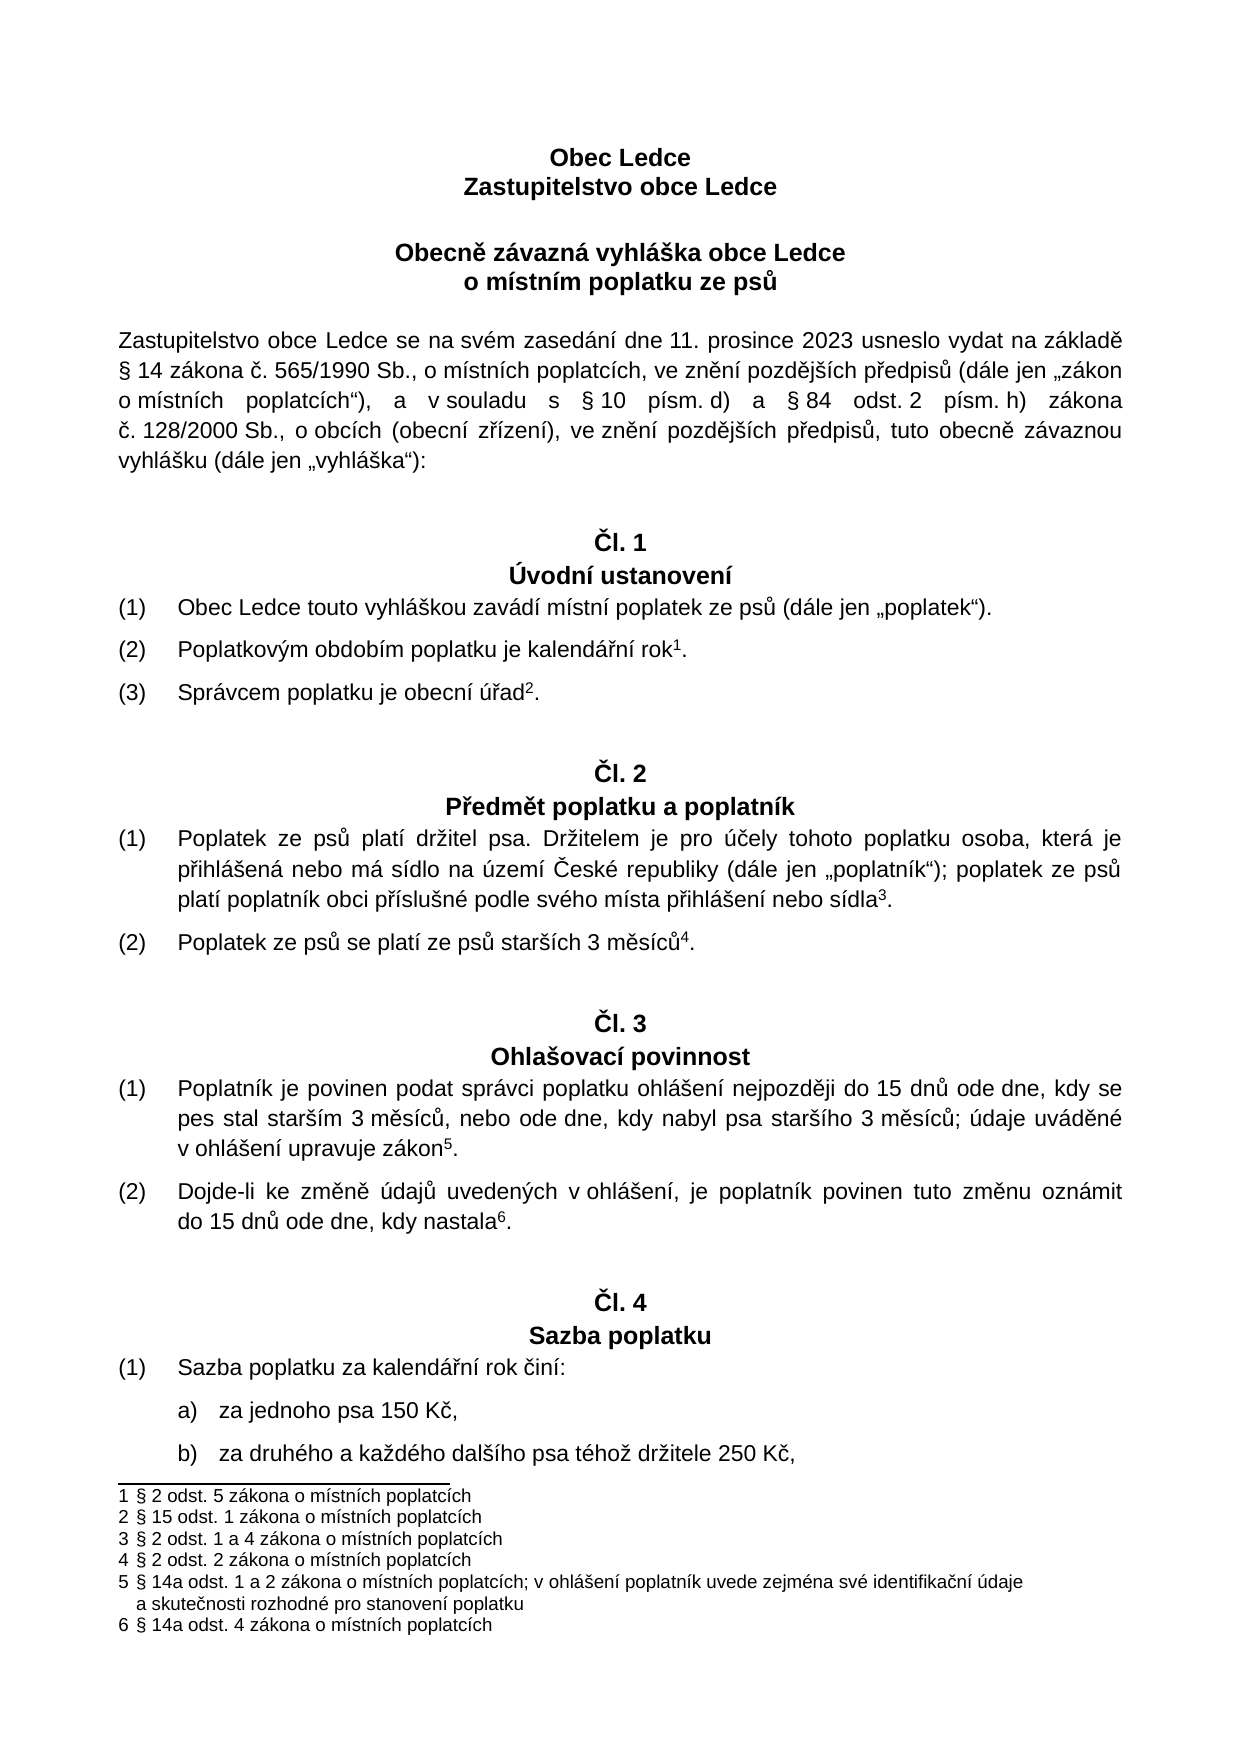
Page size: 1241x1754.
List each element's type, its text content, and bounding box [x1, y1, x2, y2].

list § 14a odst. 4 zákona o místních poplatcích [118, 1614, 1122, 1635]
list Poplatek ze psů se platí ze psů starších 3 měsíců. [118, 928, 1122, 955]
subtitle Čl. 3 Ohlašovací povinnost [118, 1009, 1122, 1071]
list Dojde-li ke změně údajů uvedených v ohlášení, je poplatník povinen tuto změnu oznámit do 15 dnů ode dne, kdy nastala. [118, 1178, 1122, 1234]
subtitle Čl. 4 Sazba poplatku [118, 1288, 1122, 1350]
list Správcem poplatku je obecní úřad. [118, 679, 1122, 706]
subtitle Čl. 1 Úvodní ustanovení [118, 528, 1122, 589]
subtitle Čl. 2 Předmět poplatku a poplatník [118, 759, 1122, 821]
list za jednoho psa 150 Kč, [177, 1397, 1122, 1423]
list § 2 odst. 5 zákona o místních poplatcích [118, 1484, 1122, 1506]
subtitle Obecně závazná vyhláška obce Ledce o místním poplatku ze psů [118, 238, 1122, 295]
list § 2 odst. 2 zákona o místních poplatcích [118, 1549, 1122, 1571]
text Zastupitelstvo obce Ledce se na svém zasedání dne 11. prosince 2023 usneslo vydat na základě § 14 zákona č. 565/1990 Sb., o místních poplatcích, ve znění pozdějších předpisů (dále jen „zákon o místních poplatcích“), a v souladu s § 10 písm. d) a § 84 odst. 2 písm. h) zákona č. 128/2000 Sb., o obcích (obecní zřízení), ve znění pozdějších předpisů, tuto obecně závaznou vyhlášku (dále jen „vyhláška“): [118, 327, 1122, 474]
list Poplatkovým obdobím poplatku je kalendářní rok. [118, 636, 1122, 663]
list za druhého a každého dalšího psa téhož držitele 250 Kč, [177, 1440, 1122, 1466]
list Obec Ledce touto vyhláškou zavádí místní poplatek ze psů (dále jen „poplatek“). [118, 594, 1122, 620]
list Poplatek ze psů platí držitel psa. Držitelem je pro účely tohoto poplatku osoba, která je přihlášená nebo má sídlo na území České republiky (dále jen „poplatník“); poplatek ze psů platí poplatník obci příslušné podle svého místa přihlášení nebo sídla. [118, 825, 1122, 912]
list Sazba poplatku za kalendářní rok činí: [118, 1354, 1122, 1381]
list § 2 odst. 1 a 4 zákona o místních poplatcích [118, 1528, 1122, 1549]
list § 15 odst. 1 zákona o místních poplatcích [118, 1506, 1122, 1528]
list Poplatník je povinen podat správci poplatku ohlášení nejpozději do 15 dnů ode dne, kdy se pes stal starším 3 měsíců, nebo ode dne, kdy nabyl psa staršího 3 měsíců; údaje uváděné v ohlášení upravuje zákon. [118, 1075, 1122, 1162]
list § 14a odst. 1 a 2 zákona o místních poplatcích; v ohlášení poplatník uvede zejména své identifikační údaje a skutečnosti rozhodné pro stanovení poplatku [118, 1571, 1122, 1614]
text Obec Ledce Zastupitelstvo obce Ledce [118, 143, 1122, 201]
